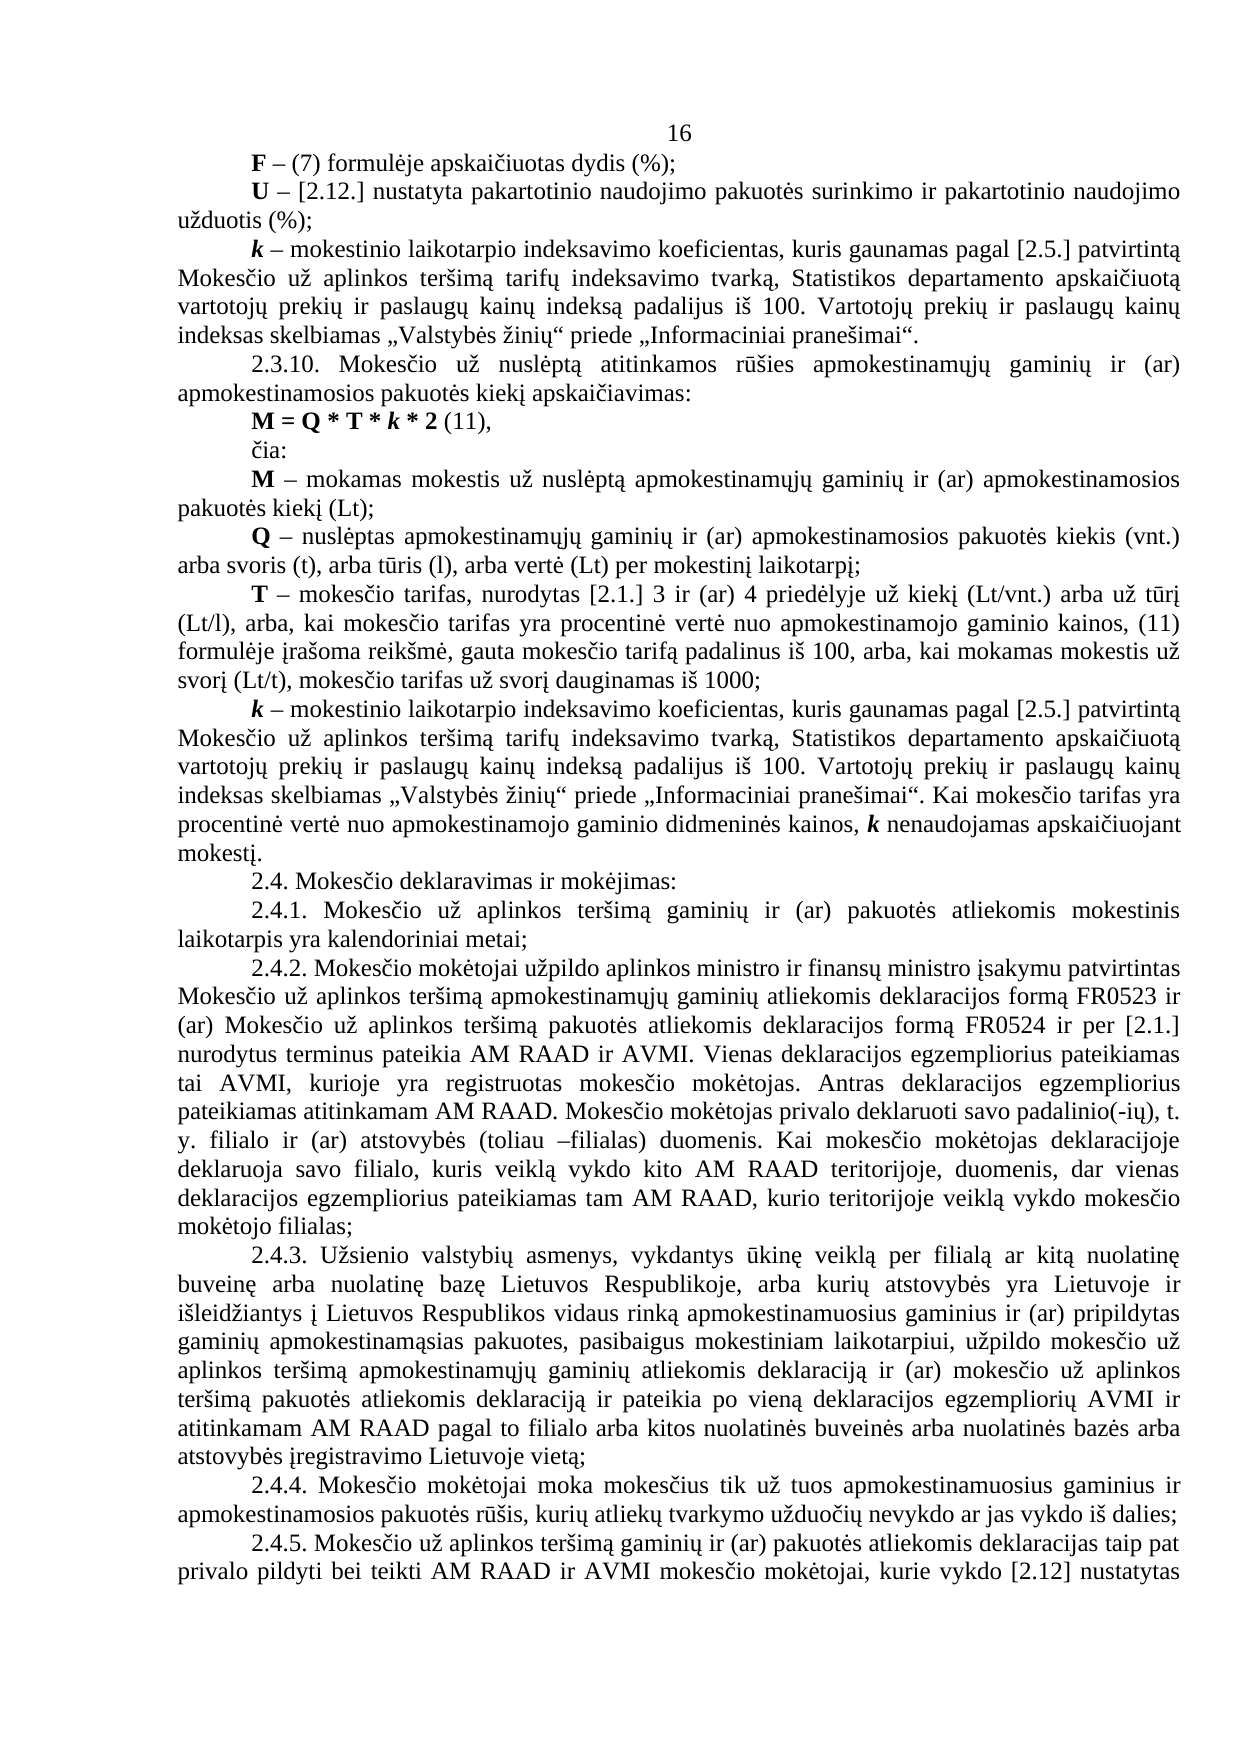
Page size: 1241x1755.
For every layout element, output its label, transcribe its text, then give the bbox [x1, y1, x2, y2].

text 2.4.1. Mokesčio už aplinkos teršimą gaminių ir (ar) pakuotės atliekomis mokestinis laikotarpis yra kalendoriniai metai; [177, 895, 1181, 953]
text 2.4.5. Mokesčio už aplinkos teršimą gaminių ir (ar) pakuotės atliekomis deklaracijas taip pat privalo pildyti bei teikti AM RAAD ir AVMI mokesčio mokėtojai, kurie vykdo [2.12] nustatytas [177, 1528, 1181, 1585]
text F – (7) formulėje apskaičiuotas dydis (%); [177, 148, 1181, 176]
text T – mokesčio tarifas, nurodytas [2.1.] 3 ir (ar) 4 priedėlyje už kiekį (Lt/vnt.) arba už tūrį (Lt/l), arba, kai mokesčio tarifas yra procentinė vertė nuo apmokestinamojo gaminio kainos, (11) formulėje įrašoma reikšmė, gauta mokesčio tarifą padalinus iš 100, arba, kai mokamas mokestis už svorį (Lt/t), mokesčio tarifas už svorį dauginamas iš 1000; [177, 579, 1181, 694]
text 2.3.10. Mokesčio už nuslėptą atitinkamos rūšies apmokestinamųjų gaminių ir (ar) apmokestinamosios pakuotės kiekį apskaičiavimas: [177, 349, 1181, 406]
text k – mokestinio laikotarpio indeksavimo koeficientas, kuris gaunamas pagal [2.5.] patvirtintą Mokesčio už aplinkos teršimą tarifų indeksavimo tvarką, Statistikos departamento apskaičiuotą vartotojų prekių ir paslaugų kainų indeksą padalijus iš 100. Vartotojų prekių ir paslaugų kainų indeksas skelbiamas „Valstybės žinių“ priede „Informaciniai pranešimai“. [177, 234, 1181, 349]
text k – mokestinio laikotarpio indeksavimo koeficientas, kuris gaunamas pagal [2.5.] patvirtintą Mokesčio už aplinkos teršimą tarifų indeksavimo tvarką, Statistikos departamento apskaičiuotą vartotojų prekių ir paslaugų kainų indeksą padalijus iš 100. Vartotojų prekių ir paslaugų kainų indeksas skelbiamas „Valstybės žinių“ priede „Informaciniai pranešimai“. Kai mokesčio tarifas yra procentinė vertė nuo apmokestinamojo gaminio didmeninės kainos, k nenaudojamas apskaičiuojant mokestį. [177, 694, 1181, 866]
text U – [2.12.] nustatyta pakartotinio naudojimo pakuotės surinkimo ir pakartotinio naudojimo užduotis (%); [177, 176, 1181, 234]
text M – mokamas mokestis už nuslėptą apmokestinamųjų gaminių ir (ar) apmokestinamosios pakuotės kiekį (Lt); [177, 464, 1181, 521]
text 2.4.3. Užsienio valstybių asmenys, vykdantys ūkinę veiklą per filialą ar kitą nuolatinę buveinę arba nuolatinę bazę Lietuvos Respublikoje, arba kurių atstovybės yra Lietuvoje ir išleidžiantys į Lietuvos Respublikos vidaus rinką apmokestinamuosius gaminius ir (ar) pripildytas gaminių apmokestinamąsias pakuotes, pasibaigus mokestiniam laikotarpiui, užpildo mokesčio už aplinkos teršimą apmokestinamųjų gaminių atliekomis deklaraciją ir (ar) mokesčio už aplinkos teršimą pakuotės atliekomis deklaraciją ir pateikia po vieną deklaracijos egzempliorių AVMI ir atitinkamam AM RAAD pagal to filialo arba kitos nuolatinės buveinės arba nuolatinės bazės arba atstovybės įregistravimo Lietuvoje vietą; [177, 1240, 1181, 1470]
text M = Q * T * k * 2 (11), [177, 406, 1181, 435]
text čia: [177, 435, 1181, 464]
text 2.4.2. Mokesčio mokėtojai užpildo aplinkos ministro ir finansų ministro įsakymu patvirtintas Mokesčio už aplinkos teršimą apmokestinamųjų gaminių atliekomis deklaracijos formą FR0523 ir (ar) Mokesčio už aplinkos teršimą pakuotės atliekomis deklaracijos formą FR0524 ir per [2.1.] nurodytus terminus pateikia AM RAAD ir AVMI. Vienas deklaracijos egzempliorius pateikiamas tai AVMI, kurioje yra registruotas mokesčio mokėtojas. Antras deklaracijos egzempliorius pateikiamas atitinkamam AM RAAD. Mokesčio mokėtojas privalo deklaruoti savo padalinio(-ių), t. y. filialo ir (ar) atstovybės (toliau –filialas) duomenis. Kai mokesčio mokėtojas deklaracijoje deklaruoja savo filialo, kuris veiklą vykdo kito AM RAAD teritorijoje, duomenis, dar vienas deklaracijos egzempliorius pateikiamas tam AM RAAD, kurio teritorijoje veiklą vykdo mokesčio mokėtojo filialas; [177, 953, 1181, 1240]
text Q – nuslėptas apmokestinamųjų gaminių ir (ar) apmokestinamosios pakuotės kiekis (vnt.) arba svoris (t), arba tūris (l), arba vertė (Lt) per mokestinį laikotarpį; [177, 521, 1181, 579]
text 2.4. Mokesčio deklaravimas ir mokėjimas: [177, 866, 1181, 895]
text 2.4.4. Mokesčio mokėtojai moka mokesčius tik už tuos apmokestinamuosius gaminius ir apmokestinamosios pakuotės rūšis, kurių atliekų tvarkymo užduočių nevykdo ar jas vykdo iš dalies; [177, 1470, 1181, 1528]
